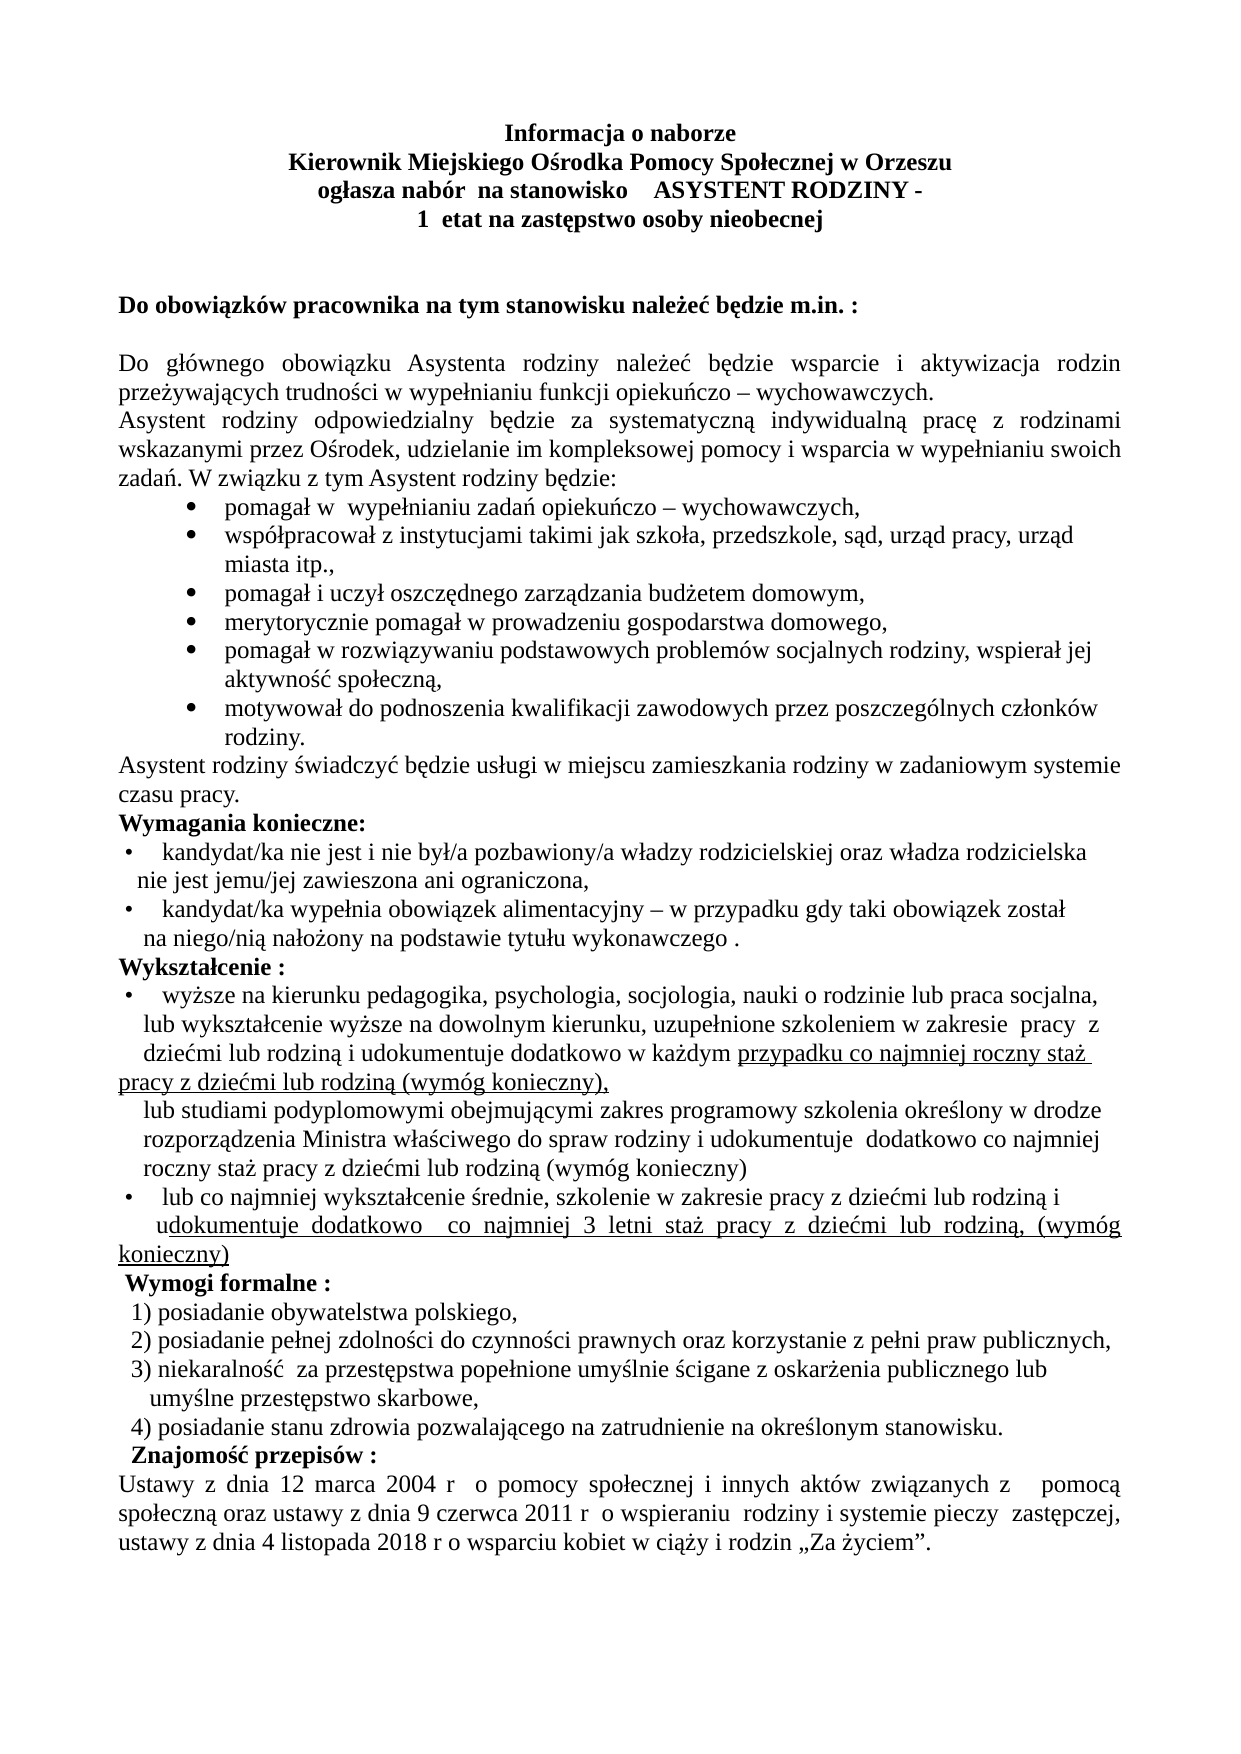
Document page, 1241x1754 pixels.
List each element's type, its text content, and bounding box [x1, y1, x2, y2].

text roczny staż pracy z dziećmi lub rodziną (wymóg konieczny) [118, 1153, 1122, 1182]
text nie jest jemu/jej zawieszona ani ograniczona, [118, 866, 1122, 894]
text 3) niekaralność za przestępstwa popełnione umyślnie ścigane z oskarżenia publicznego lub [118, 1354, 1122, 1383]
list kandydat/ka wypełnia obowiązek alimentacyjny – w przypadku gdy taki obowiązek został [124, 894, 1122, 923]
text dziećmi lub rodziną i udokumentuje dodatkowo w każdym przypadku co najmniej roczny staż pracy z dziećmi lub rodziną (wymóg konieczny), [118, 1038, 1122, 1096]
text lub studiami podyplomowymi obejmującymi zakres programowy szkolenia określony w drodze [118, 1096, 1122, 1124]
text Wymogi formalne : [118, 1268, 1122, 1297]
list motywował do podnoszenia kwalifikacji zawodowych przez poszczególnych członków rodziny. [187, 693, 1122, 751]
text umyślne przestępstwo skarbowe, [118, 1383, 1122, 1412]
list lub co najmniej wykształcenie średnie, szkolenie w zakresie pracy z dziećmi lub rodziną i [124, 1182, 1122, 1211]
text udokumentuje dodatkowo co najmniej 3 letni staż pracy z dziećmi lub rodziną, (wymóg konieczny) [118, 1211, 1122, 1268]
text ogłasza nabór na stanowisko ASYSTENT RODZINY - [118, 176, 1122, 204]
text Do głównego obowiązku Asystenta rodziny należeć będzie wsparcie i aktywizacja rodzin przeżywających trudności w wypełnianiu funkcji opiekuńczo – wychowawczych. [118, 348, 1122, 406]
text lub wykształcenie wyższe na dowolnym kierunku, uzupełnione szkoleniem w zakresie pracy z [118, 1009, 1122, 1038]
list pomagał w rozwiązywaniu podstawowych problemów socjalnych rodziny, wspierał jej aktywność społeczną, [187, 636, 1122, 693]
text na niego/nią nałożony na podstawie tytułu wykonawczego . [118, 923, 1122, 952]
list kandydat/ka nie jest i nie był/a pozbawiony/a władzy rodzicielskiej oraz władza rodzicielska [124, 837, 1122, 866]
list wyższe na kierunku pedagogika, psychologia, socjologia, nauki o rodzinie lub praca socjalna, [124, 981, 1122, 1009]
list merytorycznie pomagał w prowadzeniu gospodarstwa domowego, [187, 607, 1122, 636]
text 2) posiadanie pełnej zdolności do czynności prawnych oraz korzystanie z pełni praw publicznych, [118, 1326, 1122, 1354]
text Wymagania konieczne: [118, 808, 1122, 837]
text Asystent rodziny odpowiedzialny będzie za systematyczną indywidualną pracę z rodzinami wskazanymi przez Ośrodek, udzielanie im kompleksowej pomocy i wsparcia w wypełnianiu swoich zadań. W związku z tym Asystent rodziny będzie: [118, 406, 1122, 492]
text Asystent rodziny świadczyć będzie usługi w miejscu zamieszkania rodziny w zadaniowym systemie czasu pracy. [118, 751, 1122, 808]
text Wykształcenie : [118, 952, 1122, 981]
list pomagał w wypełnianiu zadań opiekuńczo – wychowawczych, [187, 492, 1122, 521]
text Ustawy z dnia 12 marca 2004 r o pomocy społecznej i innych aktów związanych z pomocą społeczną oraz ustawy z dnia 9 czerwca 2011 r o wspieraniu rodziny i systemie pieczy zastępczej, ustawy z dnia 4 listopada 2018 r o wsparciu kobiet w ciąży i rodzin „Za życiem”. [118, 1469, 1122, 1556]
text rozporządzenia Ministra właściwego do spraw rodziny i udokumentuje dodatkowo co najmniej [118, 1124, 1122, 1153]
text Kierownik Miejskiego Ośrodka Pomocy Społecznej w Orzeszu [118, 147, 1122, 176]
list pomagał i uczył oszczędnego zarządzania budżetem domowym, [187, 578, 1122, 607]
text 4) posiadanie stanu zdrowia pozwalającego na zatrudnienie na określonym stanowisku. [118, 1412, 1122, 1441]
text Informacja o naborze [118, 118, 1122, 147]
list współpracował z instytucjami takimi jak szkoła, przedszkole, sąd, urząd pracy, urząd miasta itp., [187, 521, 1122, 578]
text Do obowiązków pracownika na tym stanowisku należeć będzie m.in. : [118, 291, 1122, 319]
text Znajomość przepisów : [118, 1441, 1122, 1469]
text 1) posiadanie obywatelstwa polskiego, [118, 1297, 1122, 1326]
text 1 etat na zastępstwo osoby nieobecnej [118, 204, 1122, 233]
